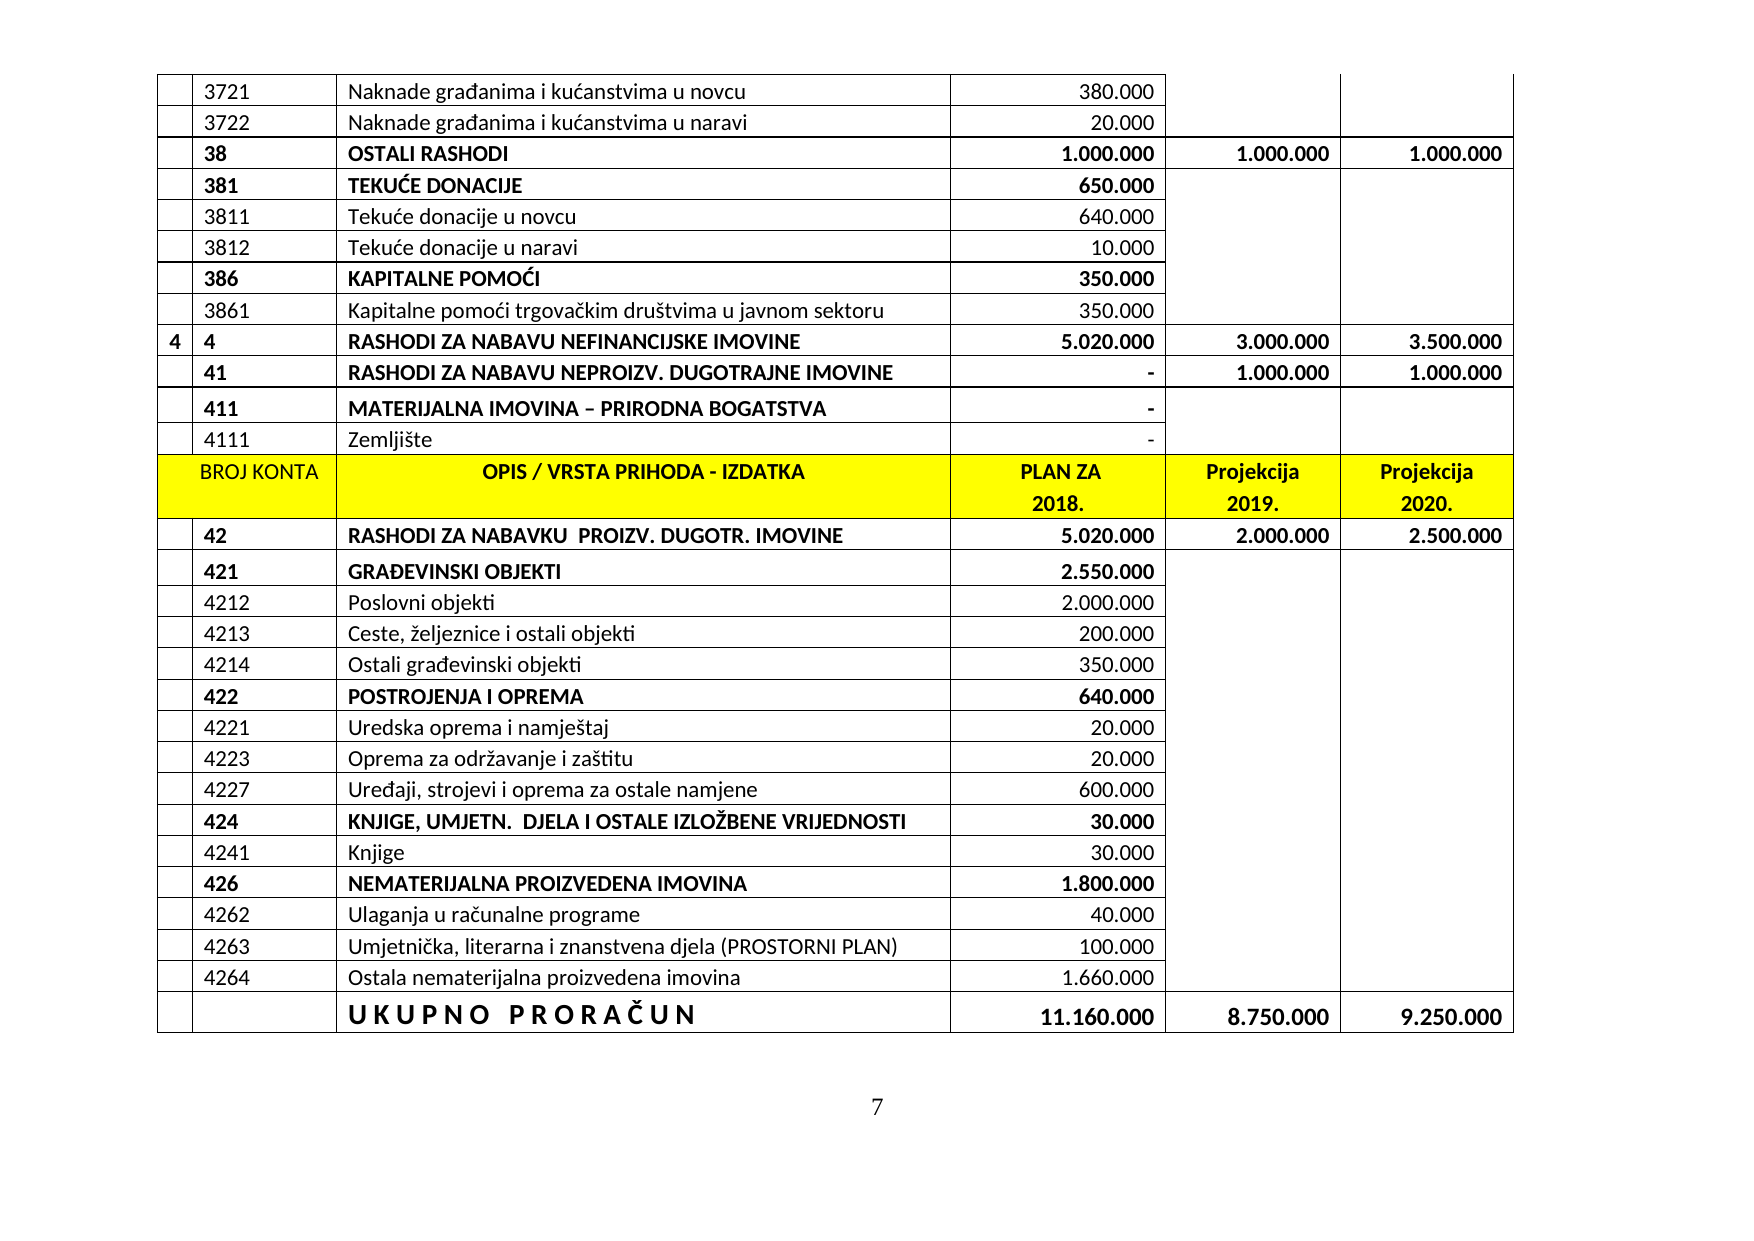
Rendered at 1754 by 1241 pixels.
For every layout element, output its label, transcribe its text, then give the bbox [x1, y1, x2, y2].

table_cell [158, 648, 192, 678]
table_cell [1341, 261, 1513, 293]
table_cell [1341, 929, 1513, 960]
table_cell KAPITALNE POMOĆI [337, 263, 950, 293]
table_cell 5.020.000 [951, 519, 1165, 549]
table_cell 650.000 [951, 169, 1165, 199]
table_cell [158, 867, 192, 897]
table_cell Tekuće donacije u novcu [337, 200, 950, 230]
table_cell 386 [193, 263, 336, 293]
table_cell [158, 930, 192, 960]
table_cell [1341, 804, 1513, 835]
table_cell 640.000 [951, 680, 1165, 710]
table_cell [158, 388, 192, 422]
table_cell Uređaji, strojevi i oprema za ostale namjene [337, 773, 950, 803]
table_cell 4241 [193, 836, 336, 866]
table_cell [1166, 261, 1340, 293]
table_cell 4223 [193, 742, 336, 772]
table_cell [158, 231, 192, 261]
table_cell Umjetnička, literarna i znanstvena djela (PROSTORNI PLAN) [337, 930, 950, 960]
table_cell 11.160.000 [951, 992, 1165, 1032]
table_cell [158, 169, 192, 199]
table_cell Knjige [337, 836, 950, 866]
table_cell Oprema za održavanje i zaštitu [337, 742, 950, 772]
table_cell [1341, 585, 1513, 616]
table_cell [158, 836, 192, 866]
table_cell [1166, 293, 1340, 324]
table_cell [1166, 866, 1340, 897]
table_cell - [951, 388, 1165, 422]
table_cell [158, 898, 192, 928]
table_cell 20.000 [951, 711, 1165, 741]
table_cell 411 [193, 388, 336, 422]
table_cell 2.000.000 [951, 586, 1165, 616]
table_cell 600.000 [951, 773, 1165, 803]
table_cell 3861 [193, 294, 336, 324]
table_cell 41 [193, 356, 336, 386]
table_cell 4214 [193, 648, 336, 678]
table_cell [337, 485, 950, 518]
table_cell [1341, 835, 1513, 866]
table_cell [1166, 230, 1340, 261]
table_cell 1.660.000 [951, 961, 1165, 991]
table_cell [158, 805, 192, 835]
table_cell [193, 992, 336, 1032]
table_cell - [951, 423, 1165, 453]
table_cell [158, 519, 192, 549]
table_cell [1341, 422, 1513, 453]
table_cell 3811 [193, 200, 336, 230]
table_cell [1166, 105, 1340, 136]
table_cell [1166, 804, 1340, 835]
table_cell 9.250.000 [1341, 992, 1513, 1032]
table_cell [1341, 679, 1513, 710]
table_cell 381 [193, 169, 336, 199]
table_cell 421 [193, 550, 336, 585]
table_cell Projekcija [1341, 455, 1513, 485]
table_cell Naknade građanima i kućanstvima u naravi [337, 106, 950, 136]
table_cell 4221 [193, 711, 336, 741]
table_cell 1.000.000 [1341, 138, 1513, 168]
table_cell 4 [193, 325, 336, 355]
table_cell [1166, 647, 1340, 678]
table_cell 20.000 [951, 742, 1165, 772]
table_cell 5.020.000 [951, 325, 1165, 355]
table_cell RASHODI ZA NABAVU NEFINANCIJSKE IMOVINE [337, 325, 950, 355]
table_cell [158, 550, 192, 585]
table_cell - [951, 356, 1165, 386]
table_cell 4263 [193, 930, 336, 960]
table_cell [1341, 710, 1513, 741]
table_cell [1341, 169, 1513, 199]
table_cell [1166, 74, 1340, 105]
table_cell RASHODI ZA NABAVKU PROIZV. DUGOTR. IMOVINE [337, 519, 950, 549]
table_cell 30.000 [951, 805, 1165, 835]
table_cell 4227 [193, 773, 336, 803]
table_cell [158, 138, 192, 168]
table_cell RASHODI ZA NABAVU NEPROIZV. DUGOTRAJNE IMOVINE [337, 356, 950, 386]
table_cell [1341, 772, 1513, 803]
table_cell 4111 [193, 423, 336, 453]
table_cell 1.000.000 [1166, 138, 1340, 168]
table_cell [1166, 422, 1340, 453]
table_cell [158, 711, 192, 741]
table_cell Zemljište [337, 423, 950, 453]
table_cell [1166, 585, 1340, 616]
table_cell [158, 742, 192, 772]
table_cell Projekcija [1166, 455, 1340, 485]
table_cell [1341, 230, 1513, 261]
table_cell U K U P N O P R O R A Č U N [337, 992, 950, 1032]
table_cell 20.000 [951, 106, 1165, 136]
table_cell [158, 617, 192, 647]
table_cell 3812 [193, 231, 336, 261]
table_cell [158, 586, 192, 616]
table_cell POSTROJENJA I OPREMA [337, 680, 950, 710]
table_cell KNJIGE, UMJETN. DJELA I OSTALE IZLOŽBENE VRIJEDNOSTI [337, 805, 950, 835]
table_cell [1166, 929, 1340, 960]
table_cell [1166, 616, 1340, 647]
table_cell 426 [193, 867, 336, 897]
table_cell Uredska oprema i namještaj [337, 711, 950, 741]
table_cell [158, 106, 192, 136]
table_cell [1166, 835, 1340, 866]
table_cell [158, 263, 192, 293]
table_cell 4213 [193, 617, 336, 647]
table_cell [1341, 388, 1513, 422]
table_cell Ostali građevinski objekti [337, 648, 950, 678]
table_cell [158, 294, 192, 324]
table_cell [1166, 741, 1340, 772]
table_cell 42 [193, 519, 336, 549]
table_cell 4262 [193, 898, 336, 928]
table_cell 1.000.000 [951, 138, 1165, 168]
table_cell 380.000 [951, 75, 1165, 105]
table_cell 3.000.000 [1166, 325, 1340, 355]
table_cell TEKUĆE DONACIJE [337, 169, 950, 199]
table_cell [158, 423, 192, 453]
table_cell 350.000 [951, 294, 1165, 324]
table_cell Poslovni objekti [337, 586, 950, 616]
table_cell 8.750.000 [1166, 992, 1340, 1032]
table_cell [1341, 105, 1513, 136]
table_cell BROJ KONTA [158, 455, 336, 485]
table_cell [1166, 772, 1340, 803]
table_cell [1166, 169, 1340, 199]
table_cell [192, 485, 336, 518]
table_cell [1341, 741, 1513, 772]
table_cell [1341, 616, 1513, 647]
table_cell 350.000 [951, 648, 1165, 678]
table_cell 4 [158, 325, 192, 355]
table_cell [1341, 293, 1513, 324]
table_cell 1.000.000 [1166, 356, 1340, 386]
table_cell 2018. [951, 485, 1165, 518]
table_cell 200.000 [951, 617, 1165, 647]
table_cell [1166, 679, 1340, 710]
table_cell 2.500.000 [1341, 519, 1513, 549]
table_cell [158, 200, 192, 230]
table_cell [1166, 897, 1340, 928]
table_cell [1166, 710, 1340, 741]
table_cell [158, 485, 192, 518]
table_cell GRAĐEVINSKI OBJEKTI [337, 550, 950, 585]
table_cell [1166, 199, 1340, 230]
table_cell 640.000 [951, 200, 1165, 230]
table_cell 40.000 [951, 898, 1165, 928]
table_cell Ulaganja u računalne programe [337, 898, 950, 928]
table_cell Kapitalne pomoći trgovačkim društvima u javnom sektoru [337, 294, 950, 324]
table_cell OSTALI RASHODI [337, 138, 950, 168]
table_cell 30.000 [951, 836, 1165, 866]
table_cell [1341, 550, 1513, 585]
table_cell [1341, 199, 1513, 230]
table_cell 2020. [1341, 485, 1513, 518]
table_cell [158, 75, 192, 105]
table_cell [158, 773, 192, 803]
table_cell [1166, 388, 1340, 422]
table_cell PLAN ZA [951, 455, 1165, 485]
table_cell 1.000.000 [1341, 356, 1513, 386]
table_cell [158, 680, 192, 710]
table_cell [1341, 866, 1513, 897]
table_cell 4212 [193, 586, 336, 616]
table_cell 2.550.000 [951, 550, 1165, 585]
table_cell Tekuće donacije u naravi [337, 231, 950, 261]
table_cell 2019. [1166, 485, 1340, 518]
table_cell Ostala nematerijalna proizvedena imovina [337, 961, 950, 991]
table_cell 2.000.000 [1166, 519, 1340, 549]
table_cell OPIS / VRSTA PRIHODA - IZDATKA [337, 455, 950, 485]
table_cell NEMATERIJALNA PROIZVEDENA IMOVINA [337, 867, 950, 897]
table_cell 3722 [193, 106, 336, 136]
table_cell [1166, 550, 1340, 585]
table_cell 422 [193, 680, 336, 710]
table_cell 350.000 [951, 263, 1165, 293]
table_cell Ceste, željeznice i ostali objekti [337, 617, 950, 647]
table_cell 4264 [193, 961, 336, 991]
table_cell [1166, 960, 1340, 991]
table_cell 38 [193, 138, 336, 168]
table_cell [1341, 897, 1513, 928]
table_cell [158, 992, 192, 1032]
table_cell [1341, 647, 1513, 678]
table_cell [1341, 960, 1513, 991]
table_cell 424 [193, 805, 336, 835]
table_cell [158, 356, 192, 386]
table_cell 10.000 [951, 231, 1165, 261]
table_cell [158, 961, 192, 991]
table_cell 100.000 [951, 930, 1165, 960]
table_cell 3721 [193, 75, 336, 105]
table_cell [1341, 74, 1513, 105]
table_cell Naknade građanima i kućanstvima u novcu [337, 75, 950, 105]
table_cell MATERIJALNA IMOVINA – PRIRODNA BOGATSTVA [337, 388, 950, 422]
table_cell 1.800.000 [951, 867, 1165, 897]
table_cell 3.500.000 [1341, 325, 1513, 355]
